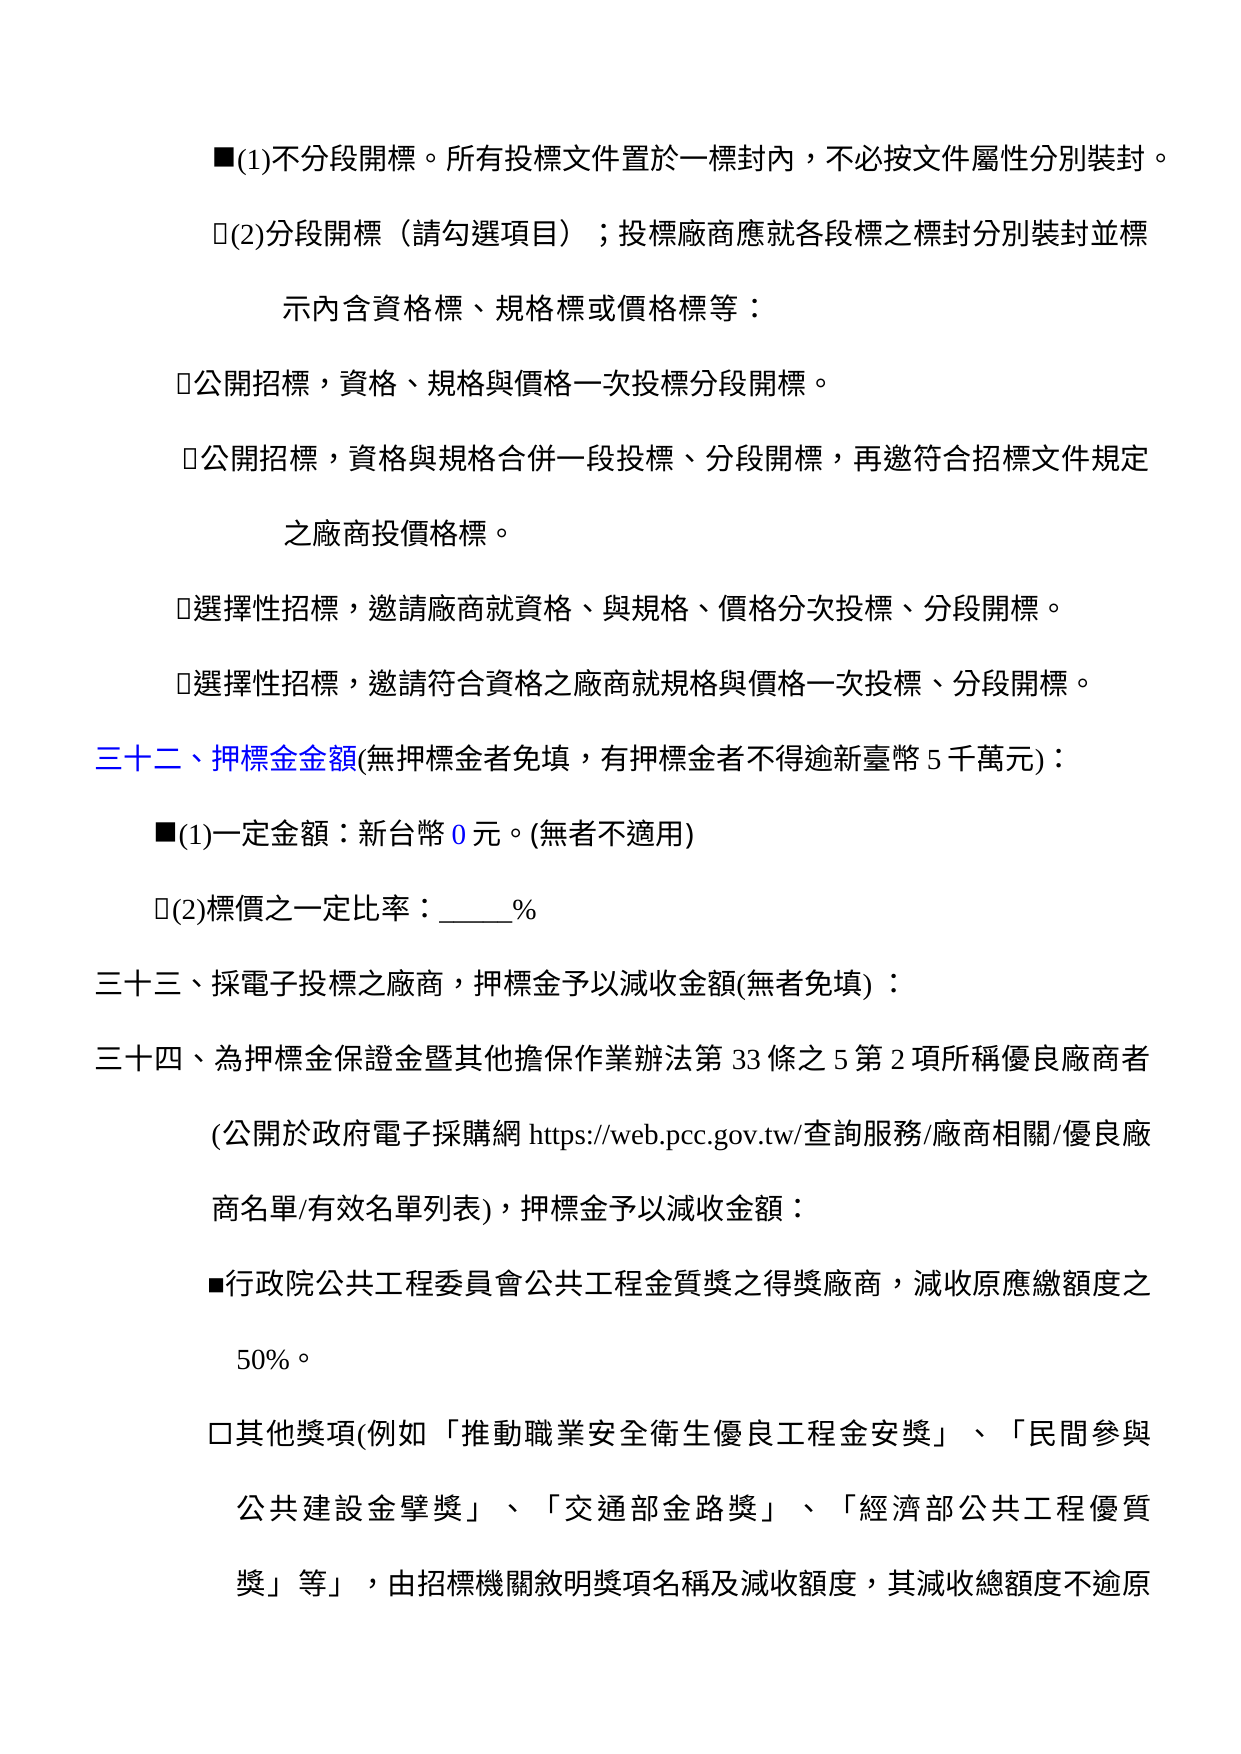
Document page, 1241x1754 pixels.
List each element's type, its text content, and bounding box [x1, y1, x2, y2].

text 其他獎項(例如「推動職業安全衛生優良工程金安獎」、「民間參與公共建設金擘獎」、「交通部金路獎」、「經濟部公共工程優質獎」等」，由招標機關敘明獎項名稱及減收額度，其減收總額度不逾原 [207, 1394, 1152, 1619]
text 公開招標，資格與規格合併一段投標、分段開標，再邀符合招標文件規定之廠商投價格標。 [94, 419, 1152, 569]
text 選擇性招標，邀請廠商就資格、與規格、價格分次投標、分段開標。 [94, 569, 1152, 644]
list 三十四、為押標金保證金暨其他擔保作業辦法第33條之5第2項所稱優良廠商者(公開於政府電子採購網https://web.pcc.gov.tw/查詢服務/廠商相關/優良廠商名單/有效名單列表)，押標金予以減收金額： [94, 1019, 1152, 1244]
list 三十二、押標金金額(無押標金者免填，有押標金者不得逾新臺幣5千萬元)： [94, 719, 1152, 794]
text (2)分段開標（請勾選項目）；投標廠商應就各段標之標封分別裝封並標示內含資格標、規格標或價格標等： [211, 194, 1152, 344]
text (1)不分段開標。所有投標文件置於一標封內，不必按文件屬性分別裝封。 [211, 119, 1152, 194]
text 公開招標，資格、規格與價格一次投標分段開標。 [94, 344, 1152, 419]
text (1)一定金額：新台幣0元。(無者不適用) [94, 794, 1152, 869]
text 選擇性招標，邀請符合資格之廠商就規格與價格一次投標、分段開標。 [94, 644, 1152, 719]
text ■行政院公共工程委員會公共工程金質獎之得獎廠商，減收原應繳額度之50%。 [207, 1244, 1152, 1394]
list 三十三、採電子投標之廠商，押標金予以減收金額(無者免填) ： [94, 944, 1152, 1019]
text (2)標價之一定比率：_____% [94, 869, 1152, 944]
